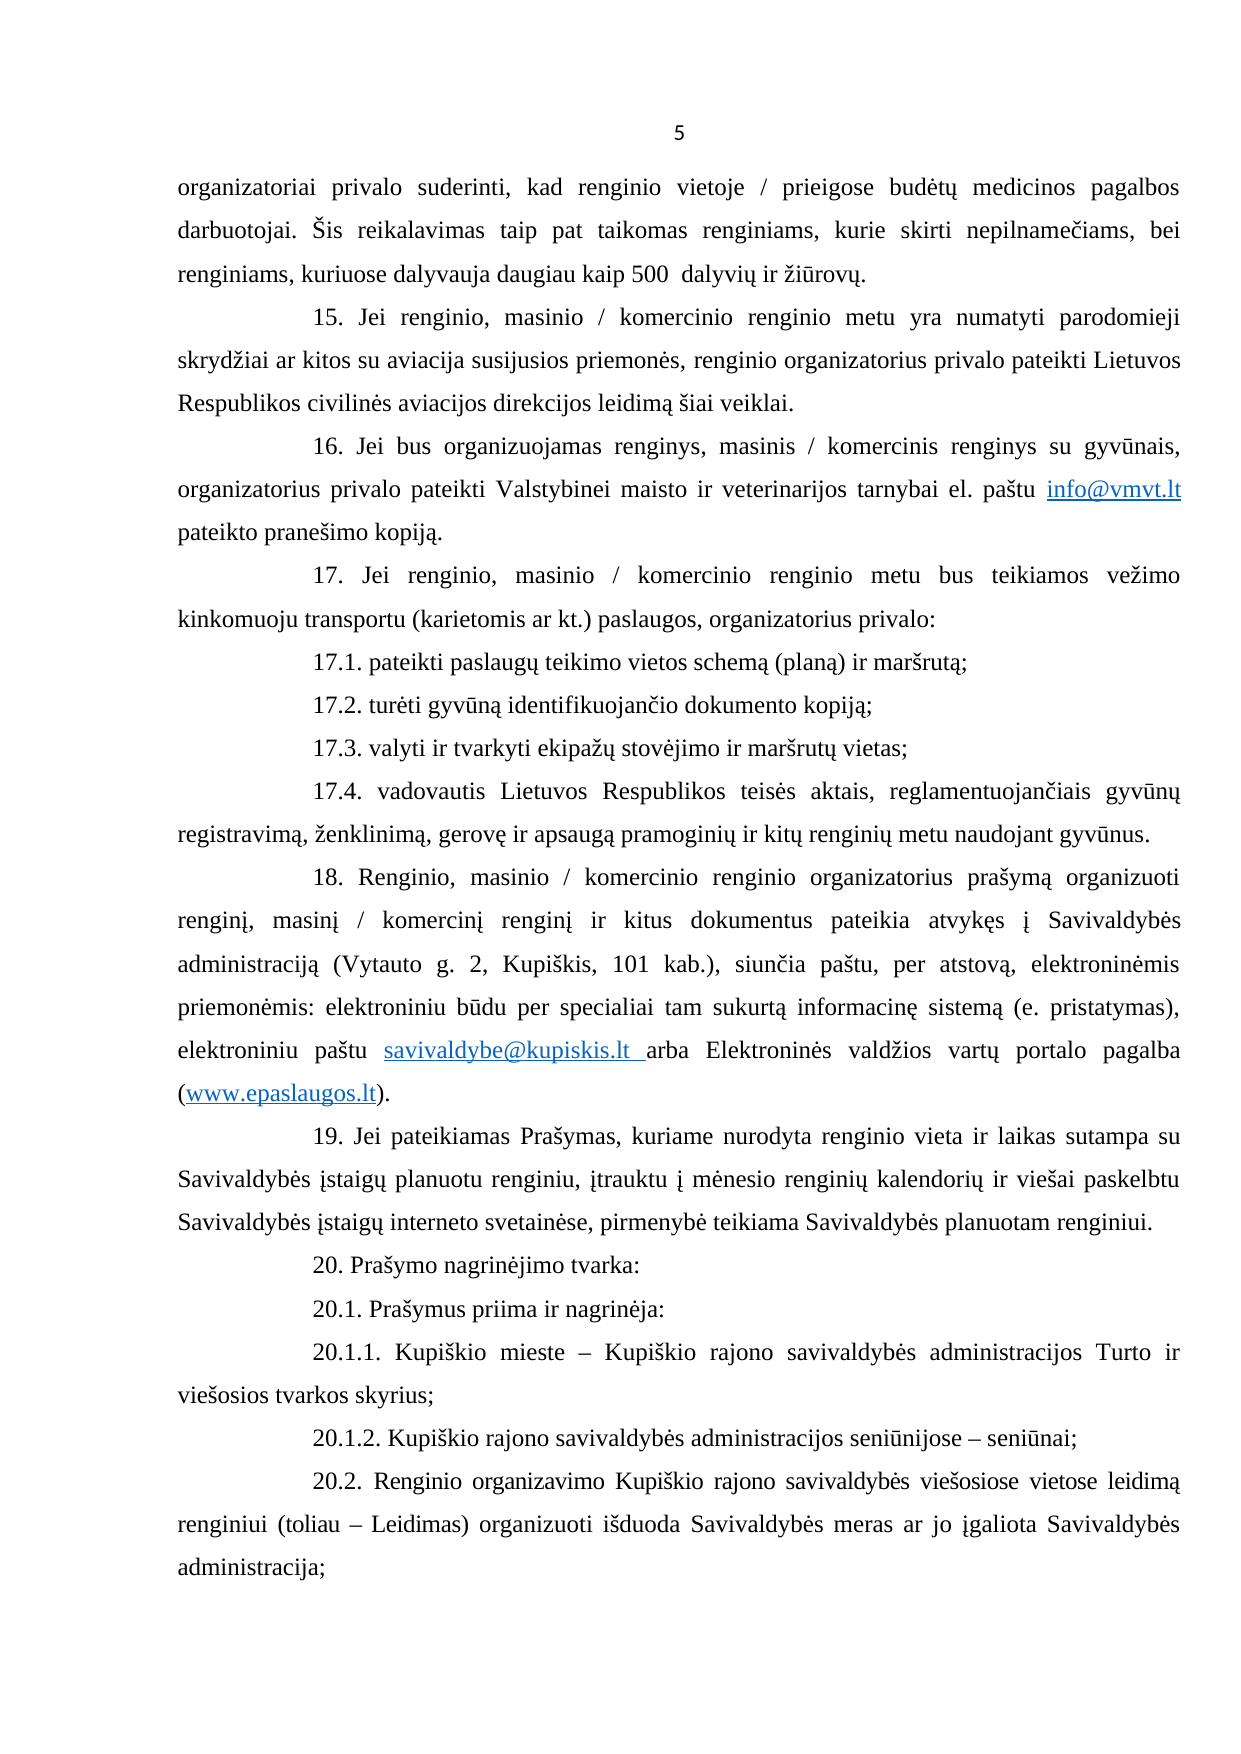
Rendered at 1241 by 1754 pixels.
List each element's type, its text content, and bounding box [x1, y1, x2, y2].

text 16. Jei bus organizuojamas renginys, masinis / komercinis renginys su gyvūnais, organizatorius privalo pateikti Valstybinei maisto ir veterinarijos tarnybai el. paštu info@vmvt.lt pateikto pranešimo kopiją. [177, 431, 1181, 546]
text 20.1.2. Kupiškio rajono savivaldybės administracijos seniūnijose – seniūnai; [177, 1423, 1181, 1452]
text 20.2. Renginio organizavimo Kupiškio rajono savivaldybės viešosiose vietose leidimą renginiui (toliau – Leidimas) organizuoti išduoda Savivaldybės meras ar jo įgaliota Savivaldybės administracija; [177, 1466, 1181, 1581]
text 19. Jei pateikiamas Prašymas, kuriame nurodyta renginio vieta ir laikas sutampa su Savivaldybės įstaigų planuotu renginiu, įtrauktu į mėnesio renginių kalendorių ir viešai paskelbtu Savivaldybės įstaigų interneto svetainėse, pirmenybė teikiama Savivaldybės planuotam renginiui. [177, 1121, 1181, 1236]
text 15. Jei renginio, masinio / komercinio renginio metu yra numatyti parodomieji skrydžiai ar kitos su aviacija susijusios priemonės, renginio organizatorius privalo pateikti Lietuvos Respublikos civilinės aviacijos direkcijos leidimą šiai veiklai. [177, 302, 1181, 417]
text 20.1. Prašymus priima ir nagrinėja: [177, 1294, 1181, 1322]
text 17.1. pateikti paslaugų teikimo vietos schemą (planą) ir maršrutą; [177, 647, 1181, 676]
text 17. Jei renginio, masinio / komercinio renginio metu bus teikiamos vežimo kinkomuoju transportu (karietomis ar kt.) paslaugos, organizatorius privalo: [177, 561, 1181, 632]
text organizatoriai privalo suderinti, kad renginio vietoje / prieigose budėtų medicinos pagalbos darbuotojai. Šis reikalavimas taip pat taikomas renginiams, kurie skirti nepilnamečiams, bei renginiams, kuriuose dalyvauja daugiau kaip 500 dalyvių ir žiūrovų. [177, 172, 1181, 287]
text 17.4. vadovautis Lietuvos Respublikos teisės aktais, reglamentuojančiais gyvūnų registravimą, ženklinimą, gerovę ir apsaugą pramoginių ir kitų renginių metu naudojant gyvūnus. [177, 776, 1181, 848]
text 20. Prašymo nagrinėjimo tvarka: [177, 1251, 1181, 1279]
text 18. Renginio, masinio / komercinio renginio organizatorius prašymą organizuoti renginį, masinį / komercinį renginį ir kitus dokumentus pateikia atvykęs į Savivaldybės administraciją (Vytauto g. 2, Kupiškis, 101 kab.), siunčia paštu, per atstovą, elektroninėmis priemonėmis: elektroniniu būdu per specialiai tam sukurtą informacinę sistemą (e. pristatymas), elektroniniu paštu savivaldybe@kupiskis.lt arba Elektroninės valdžios vartų portalo pagalba (www.epaslaugos.lt). [177, 862, 1181, 1107]
text 17.3. valyti ir tvarkyti ekipažų stovėjimo ir maršrutų vietas; [177, 733, 1181, 762]
text 17.2. turėti gyvūną identifikuojančio dokumento kopiją; [177, 690, 1181, 719]
text 20.1.1. Kupiškio mieste – Kupiškio rajono savivaldybės administracijos Turto ir viešosios tvarkos skyrius; [177, 1337, 1181, 1409]
